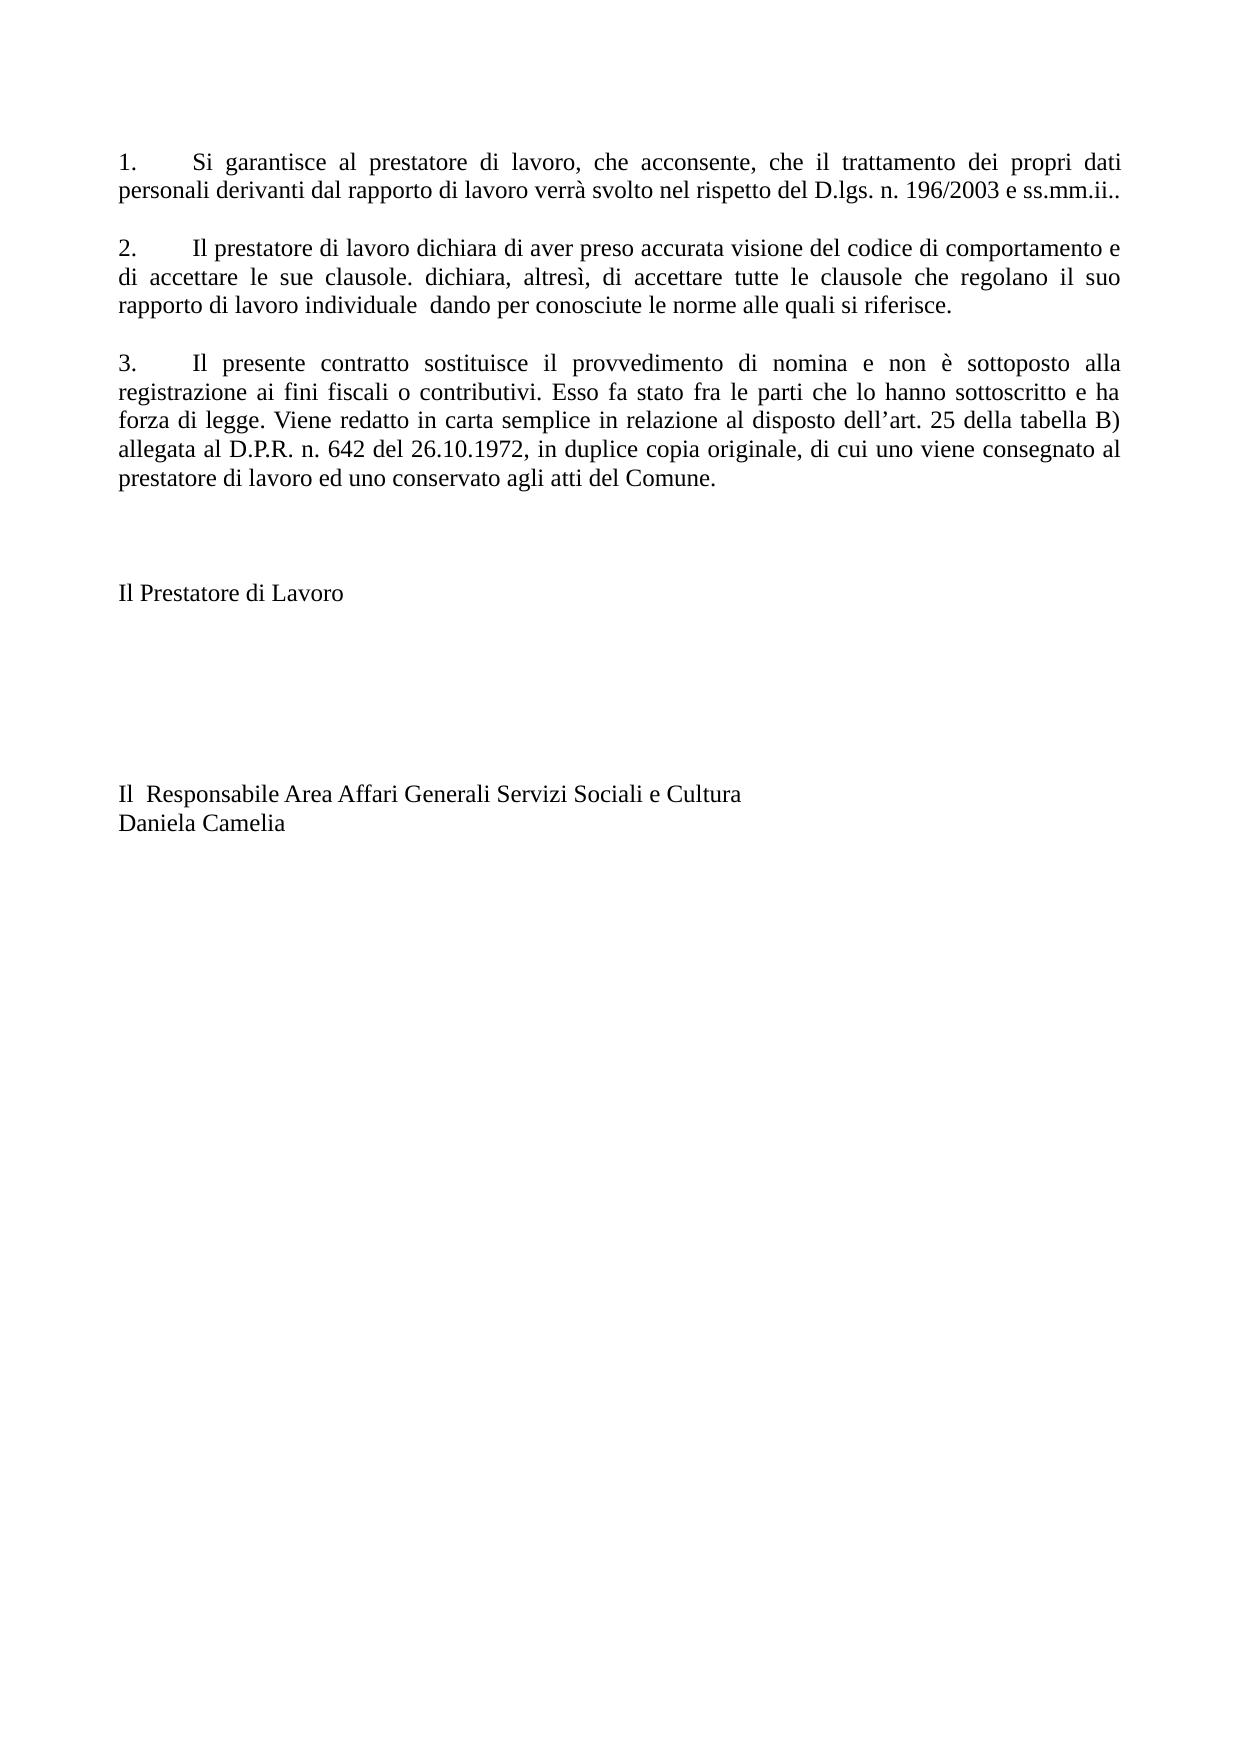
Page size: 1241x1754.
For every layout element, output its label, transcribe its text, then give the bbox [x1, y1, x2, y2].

text 2. Il prestatore di lavoro dichiara di aver preso accurata visione del codice di comportamento e di accettare le sue clausole. dichiara, altresì, di accettare tutte le clausole che regolano il suo rapporto di lavoro individuale dando per conosciute le norme alle quali si riferisce. [118, 233, 1122, 319]
text Il Prestatore di Lavoro [118, 578, 1122, 607]
text Daniela Camelia [118, 808, 1122, 837]
text 1. Si garantisce al prestatore di lavoro, che acconsente, che il trattamento dei propri dati personali derivanti dal rapporto di lavoro verrà svolto nel rispetto del D.lgs. n. 196/2003 e ss.mm.ii.. [118, 147, 1122, 204]
text 3. Il presente contratto sostituisce il provvedimento di nomina e non è sottoposto alla registrazione ai fini fiscali o contributivi. Esso fa stato fra le parti che lo hanno sottoscritto e ha forza di legge. Viene redatto in carta semplice in relazione al disposto dell’art. 25 della tabella B) allegata al D.P.R. n. 642 del 26.10.1972, in duplice copia originale, di cui uno viene consegnato al prestatore di lavoro ed uno conservato agli atti del Comune. [118, 348, 1122, 492]
text Il Responsabile Area Affari Generali Servizi Sociali e Cultura [118, 779, 1122, 808]
